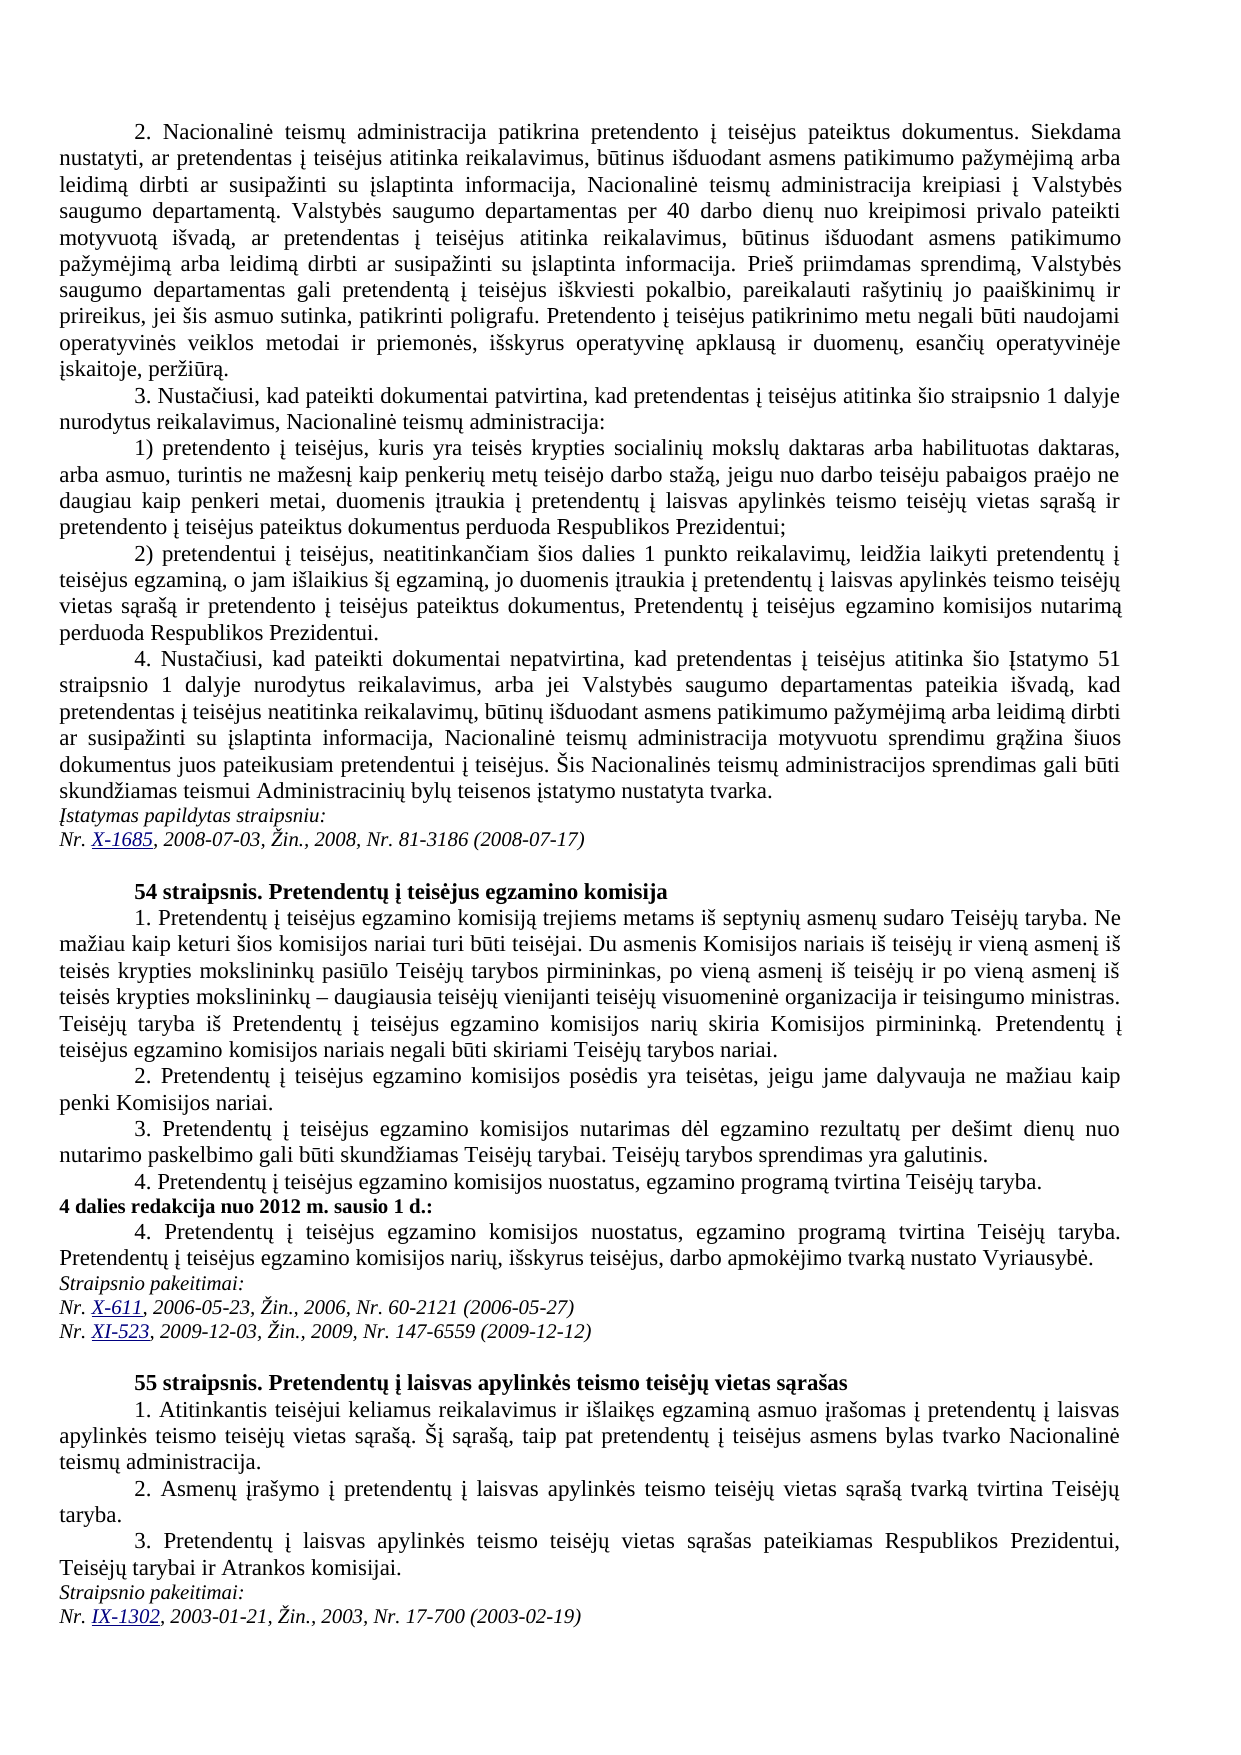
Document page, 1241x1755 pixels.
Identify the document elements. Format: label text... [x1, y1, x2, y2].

text 3. Nustačiusi, kad pateikti dokumentai patvirtina, kad pretendentas į teisėjus atitinka šio straipsnio 1 dalyje nurodytus reikalavimus, Nacionalinė teismų administracija: [59, 382, 1122, 434]
text Straipsnio pakeitimai: [59, 1271, 1122, 1295]
text Nr. X-611, 2006-05-23, Žin., 2006, Nr. 60-2121 (2006-05-27) [59, 1295, 1122, 1319]
text Straipsnio pakeitimai: [59, 1580, 1122, 1604]
text 1) pretendento į teisėjus, kuris yra teisės krypties socialinių mokslų daktaras arba habilituotas daktaras, arba asmuo, turintis ne mažesnį kaip penkerių metų teisėjo darbo stažą, jeigu nuo darbo teisėju pabaigos praėjo ne daugiau kaip penkeri metai, duomenis įtraukia į pretendentų į laisvas apylinkės teismo teisėjų vietas sąrašą ir pretendento į teisėjus pateiktus dokumentus perduoda Respublikos Prezidentui; [59, 434, 1122, 540]
text 54 straipsnis. Pretendentų į teisėjus egzamino komisija [59, 878, 1122, 904]
text 1. Atitinkantis teisėjui keliamus reikalavimus ir išlaikęs egzaminą asmuo įrašomas į pretendentų į laisvas apylinkės teismo teisėjų vietas sąrašą. Šį sąrašą, taip pat pretendentų į teisėjus asmens bylas tvarko Nacionalinė teismų administracija. [59, 1396, 1122, 1475]
text 55 straipsnis. Pretendentų į laisvas apylinkės teismo teisėjų vietas sąrašas [59, 1369, 1122, 1396]
text 4 dalies redakcija nuo 2012 m. sausio 1 d.: [59, 1194, 1122, 1218]
text Nr. XI-523, 2009-12-03, Žin., 2009, Nr. 147-6559 (2009-12-12) [59, 1319, 1122, 1343]
text 3. Pretendentų į laisvas apylinkės teismo teisėjų vietas sąrašas pateikiamas Respublikos Prezidentui, Teisėjų tarybai ir Atrankos komisijai. [59, 1527, 1122, 1580]
text 2. Asmenų įrašymo į pretendentų į laisvas apylinkės teismo teisėjų vietas sąrašą tvarką tvirtina Teisėjų taryba. [59, 1475, 1122, 1527]
text 2) pretendentui į teisėjus, neatitinkančiam šios dalies 1 punkto reikalavimų, leidžia laikyti pretendentų į teisėjus egzaminą, o jam išlaikius šį egzaminą, jo duomenis įtraukia į pretendentų į laisvas apylinkės teismo teisėjų vietas sąrašą ir pretendento į teisėjus pateiktus dokumentus, Pretendentų į teisėjus egzamino komisijos nutarimą perduoda Respublikos Prezidentui. [59, 540, 1122, 645]
text 4. Nustačiusi, kad pateikti dokumentai nepatvirtina, kad pretendentas į teisėjus atitinka šio Įstatymo 51 straipsnio 1 dalyje nurodytus reikalavimus, arba jei Valstybės saugumo departamentas pateikia išvadą, kad pretendentas į teisėjus neatitinka reikalavimų, būtinų išduodant asmens patikimumo pažymėjimą arba leidimą dirbti ar susipažinti su įslaptinta informacija, Nacionalinė teismų administracija motyvuotu sprendimu grąžina šiuos dokumentus juos pateikusiam pretendentui į teisėjus. Šis Nacionalinės teismų administracijos sprendimas gali būti skundžiamas teismui Administracinių bylų teisenos įstatymo nustatyta tvarka. [59, 645, 1122, 803]
text Įstatymas papildytas straipsniu: [59, 803, 1122, 827]
text 4. Pretendentų į teisėjus egzamino komisijos nuostatus, egzamino programą tvirtina Teisėjų taryba. Pretendentų į teisėjus egzamino komisijos narių, išskyrus teisėjus, darbo apmokėjimo tvarką nustato Vyriausybė. [59, 1218, 1122, 1271]
text 2. Pretendentų į teisėjus egzamino komisijos posėdis yra teisėtas, jeigu jame dalyvauja ne mažiau kaip penki Komisijos nariai. [59, 1062, 1122, 1115]
text 2. Nacionalinė teismų administracija patikrina pretendento į teisėjus pateiktus dokumentus. Siekdama nustatyti, ar pretendentas į teisėjus atitinka reikalavimus, būtinus išduodant asmens patikimumo pažymėjimą arba leidimą dirbti ar susipažinti su įslaptinta informacija, Nacionalinė teismų administracija kreipiasi į Valstybės saugumo departamentą. Valstybės saugumo departamentas per 40 darbo dienų nuo kreipimosi privalo pateikti motyvuotą išvadą, ar pretendentas į teisėjus atitinka reikalavimus, būtinus išduodant asmens patikimumo pažymėjimą arba leidimą dirbti ar susipažinti su įslaptinta informacija. Prieš priimdamas sprendimą, Valstybės saugumo departamentas gali pretendentą į teisėjus iškviesti pokalbio, pareikalauti rašytinių jo paaiškinimų ir prireikus, jei šis asmuo sutinka, patikrinti poligrafu. Pretendento į teisėjus patikrinimo metu negali būti naudojami operatyvinės veiklos metodai ir priemonės, išskyrus operatyvinę apklausą ir duomenų, esančių operatyvinėje įskaitoje, peržiūrą. [59, 118, 1122, 382]
text Nr. IX-1302, 2003-01-21, Žin., 2003, Nr. 17-700 (2003-02-19) [59, 1604, 1122, 1628]
text 1. Pretendentų į teisėjus egzamino komisiją trejiems metams iš septynių asmenų sudaro Teisėjų taryba. Ne mažiau kaip keturi šios komisijos nariai turi būti teisėjai. Du asmenis Komisijos nariais iš teisėjų ir vieną asmenį iš teisės krypties mokslininkų pasiūlo Teisėjų tarybos pirmininkas, po vieną asmenį iš teisėjų ir po vieną asmenį iš teisės krypties mokslininkų – daugiausia teisėjų vienijanti teisėjų visuomeninė organizacija ir teisingumo ministras. Teisėjų taryba iš Pretendentų į teisėjus egzamino komisijos narių skiria Komisijos pirmininką. Pretendentų į teisėjus egzamino komisijos nariais negali būti skiriami Teisėjų tarybos nariai. [59, 904, 1122, 1062]
text Nr. X-1685, 2008-07-03, Žin., 2008, Nr. 81-3186 (2008-07-17) [59, 827, 1122, 851]
text 4. Pretendentų į teisėjus egzamino komisijos nuostatus, egzamino programą tvirtina Teisėjų taryba. [59, 1168, 1122, 1194]
text 3. Pretendentų į teisėjus egzamino komisijos nutarimas dėl egzamino rezultatų per dešimt dienų nuo nutarimo paskelbimo gali būti skundžiamas Teisėjų tarybai. Teisėjų tarybos sprendimas yra galutinis. [59, 1115, 1122, 1168]
